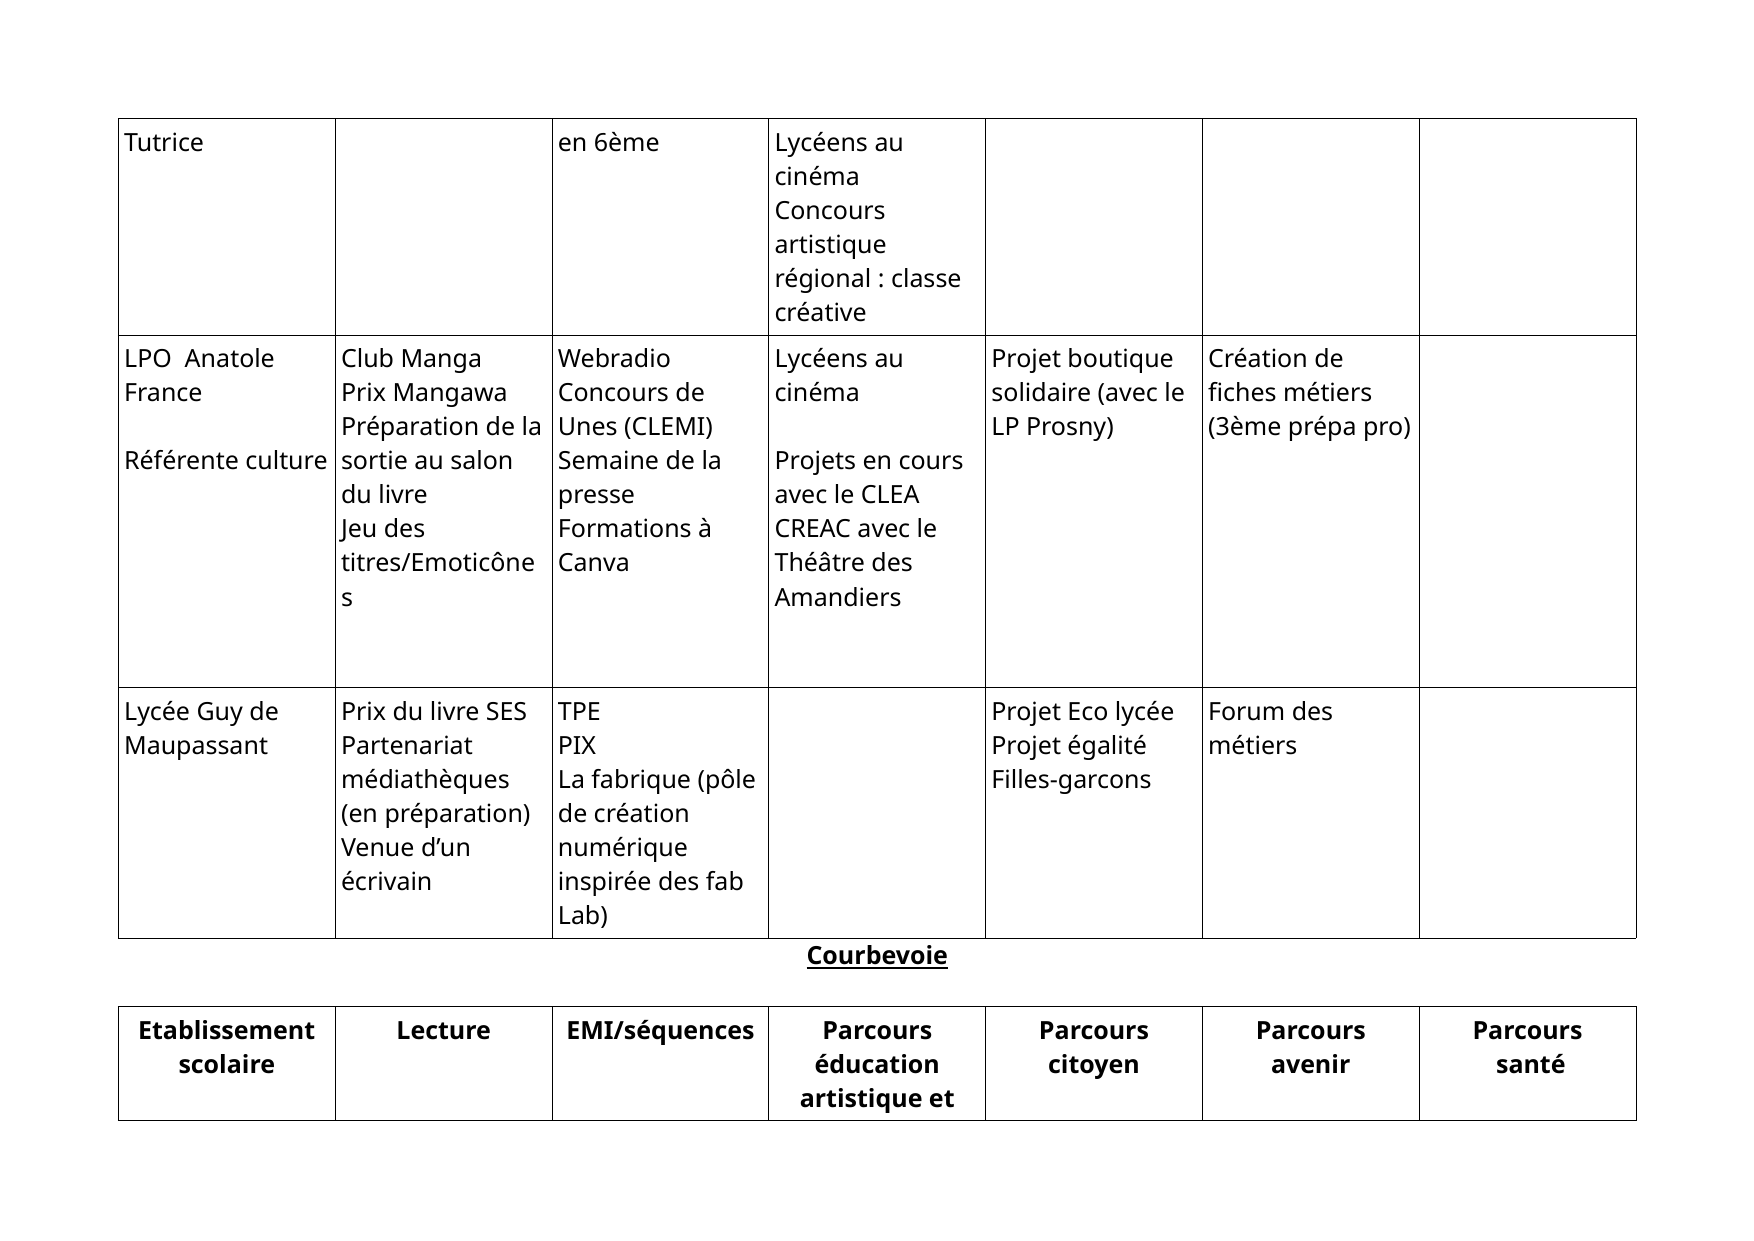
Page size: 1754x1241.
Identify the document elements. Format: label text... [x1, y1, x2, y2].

table_cell [1420, 119, 1636, 334]
table_cell Lycéens au cinéma Projets en cours avec le CLEA CREAC avec le Théâtre des Amandiers [769, 336, 985, 687]
table_cell Prix du livre SES Partenariat médiathèques (en préparation) Venue d’un écrivain [336, 688, 552, 937]
table_header Parcours citoyen [986, 1007, 1202, 1120]
text Courbevoie [118, 939, 1636, 972]
table_header Parcours santé [1420, 1007, 1636, 1120]
table_cell en 6ème [553, 119, 768, 334]
table_cell [1420, 336, 1636, 687]
table_cell Projet Eco lycée Projet égalité Filles-garcons [986, 688, 1202, 937]
table_header Lecture [336, 1007, 552, 1120]
table_header Parcours avenir [1203, 1007, 1419, 1120]
table_cell Webradio Concours de Unes (CLEMI) Semaine de la presse Formations à Canva [553, 336, 768, 687]
table_cell Forum des métiers [1203, 688, 1419, 937]
table_cell Projet boutique solidaire (avec le LP Prosny) [986, 336, 1202, 687]
table_cell [986, 119, 1202, 334]
table_header Parcours éducation artistique et [769, 1007, 985, 1120]
table_cell Lycéens au cinéma Concours artistique régional : classe créative [769, 119, 985, 334]
table_cell [769, 688, 985, 937]
table_cell Club Manga Prix Mangawa Préparation de la sortie au salon du livre Jeu des titres/Emoticônes [336, 336, 552, 687]
table_cell Tutrice [119, 119, 335, 334]
table_cell [1420, 688, 1636, 937]
table_cell [1203, 119, 1419, 334]
table_cell [336, 119, 552, 334]
table_header EMI/séquences [553, 1007, 768, 1120]
table_header Etablissement scolaire [119, 1007, 335, 1120]
table_cell LPO Anatole France Référente culture [119, 336, 335, 687]
table_cell Création de fiches métiers (3ème prépa pro) [1203, 336, 1419, 687]
table_cell Lycée Guy de Maupassant [119, 688, 335, 937]
table_cell TPE PIX La fabrique (pôle de création numérique inspirée des fab Lab) [553, 688, 768, 937]
